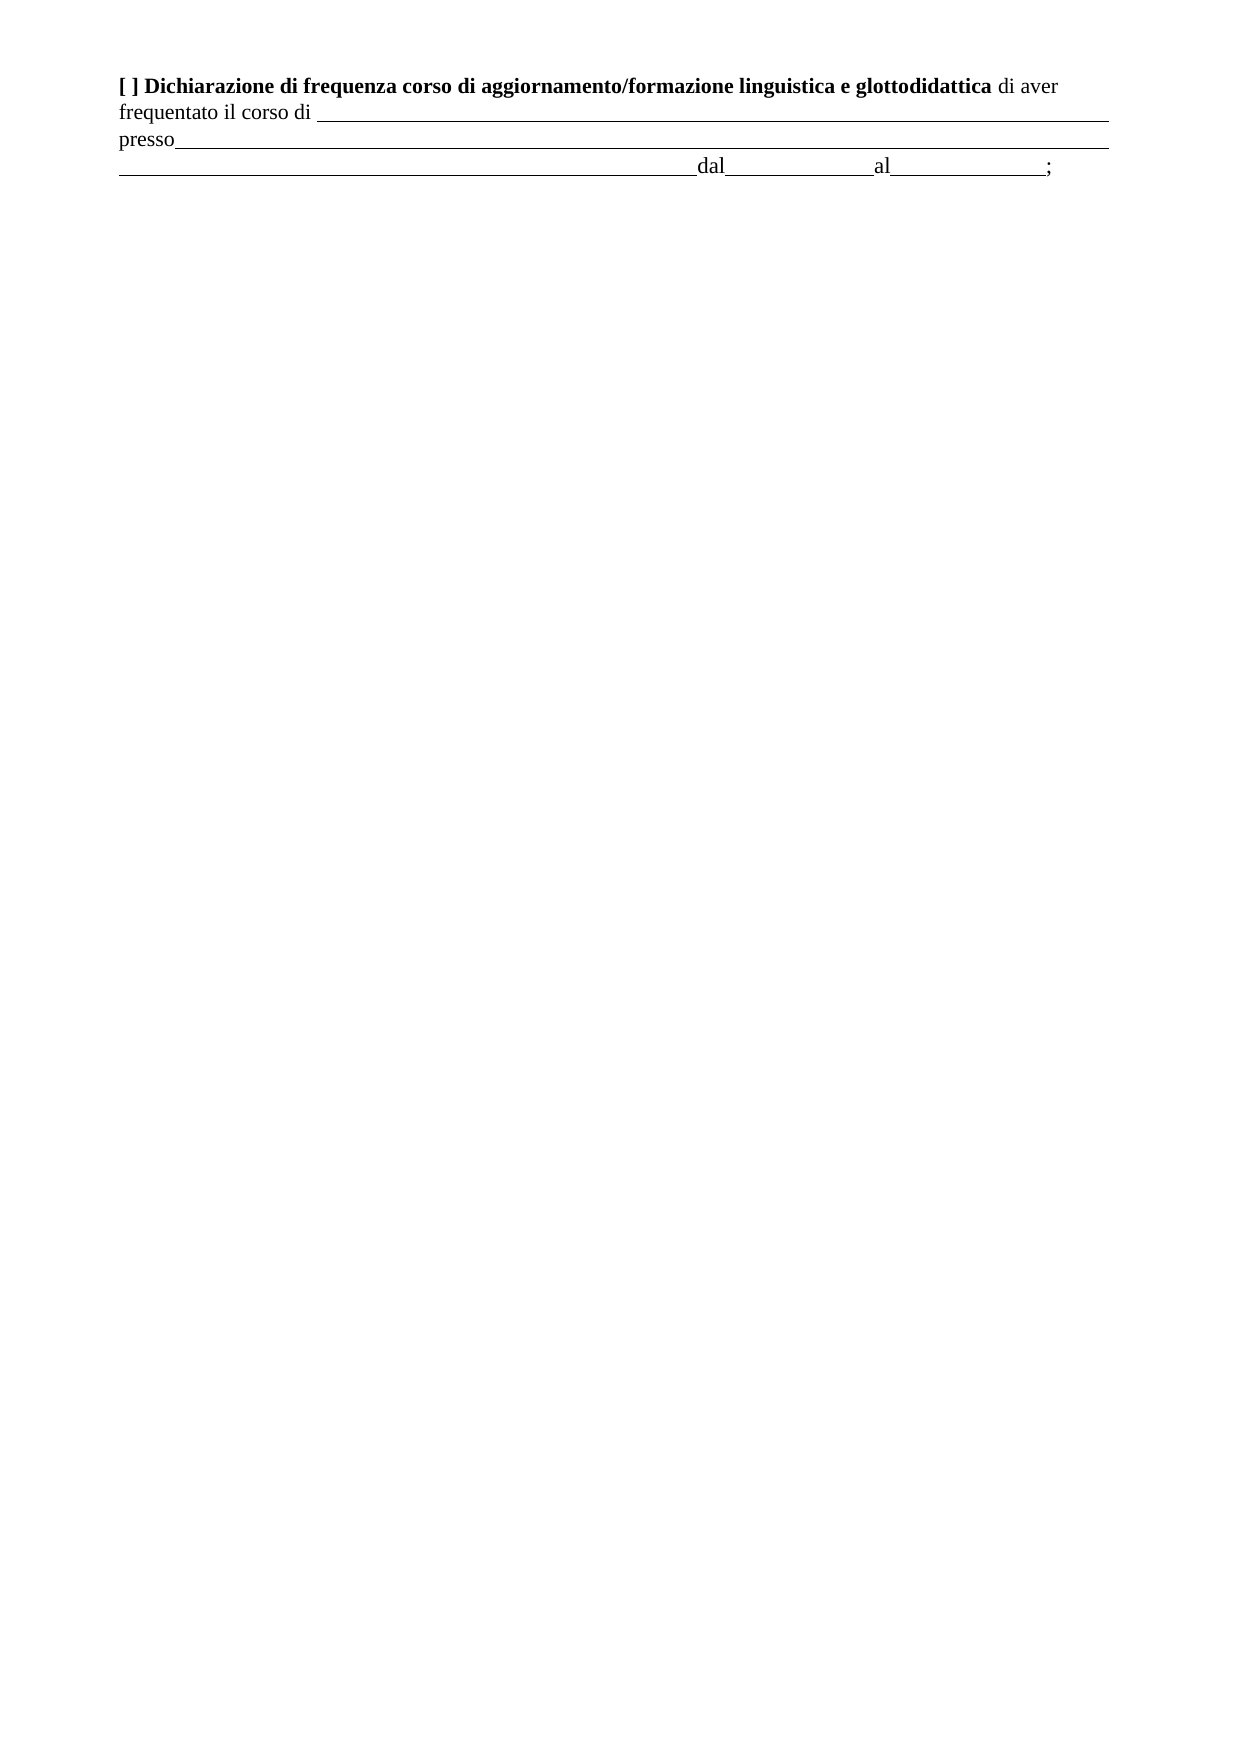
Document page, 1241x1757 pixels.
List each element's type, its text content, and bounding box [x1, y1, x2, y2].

text dal al ; [119, 152, 1148, 179]
text [ ] Dichiarazione di frequenza corso di aggiornamento/formazione linguistica e glottodidattica di aver frequentato il corso di presso [119, 73, 1110, 151]
